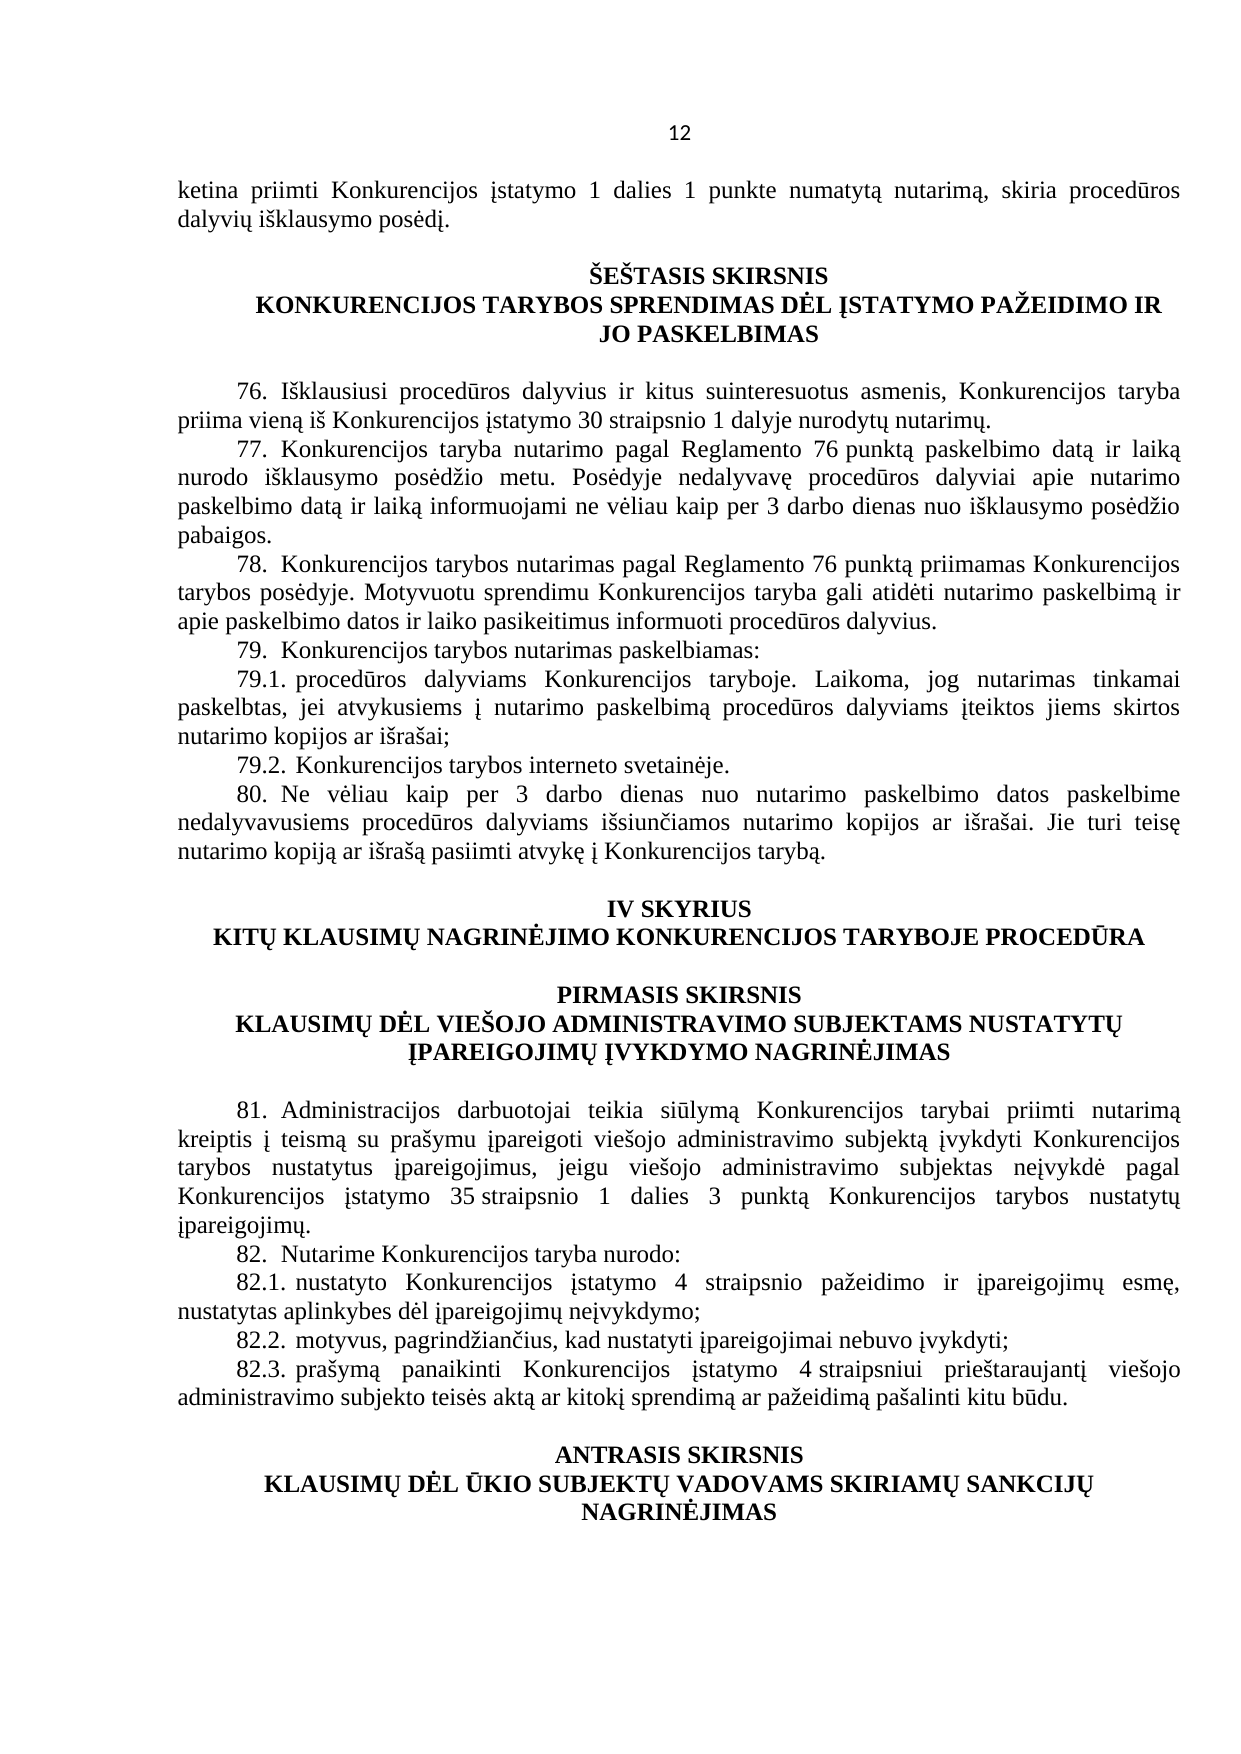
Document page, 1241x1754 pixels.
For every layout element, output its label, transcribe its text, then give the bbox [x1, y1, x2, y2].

text 78. Konkurencijos tarybos nutarimas pagal Reglamento 76 punktą priimamas Konkurencijos tarybos posėdyje. Motyvuotu sprendimu Konkurencijos taryba gali atidėti nutarimo paskelbimą ir apie paskelbimo datos ir laiko pasikeitimus informuoti procedūros dalyvius. [177, 549, 1181, 635]
text KONKURENCIJOS TARYBOS SPRENDIMAS DĖL ĮSTATYMO PAŽEIDIMO IR JO PASKELBIMAS [236, 290, 1181, 347]
text KITŲ KLAUSIMŲ NAGRINĖJIMO KONKURENCIJOS TARYBOJE PROCEDŪRA [177, 922, 1181, 951]
text PIRMASIS SKIRSNIS [177, 980, 1181, 1009]
text 76. Išklausiusi procedūros dalyvius ir kitus suinteresuotus asmenis, Konkurencijos taryba priima vieną iš Konkurencijos įstatymo 30 straipsnio 1 dalyje nurodytų nutarimų. [177, 376, 1181, 434]
text ŠEŠTASIS SKIRSNIS [236, 261, 1181, 290]
text 79.1. procedūros dalyviams Konkurencijos taryboje. Laikoma, jog nutarimas tinkamai paskelbtas, jei atvykusiems į nutarimo paskelbimą procedūros dalyviams įteiktos jiems skirtos nutarimo kopijos ar išrašai; [177, 664, 1181, 750]
text IV SKYRIUS [177, 894, 1181, 922]
text 82. Nutarime Konkurencijos taryba nurodo: [177, 1239, 1181, 1267]
text KLAUSIMŲ DĖL ŪKIO SUBJEKTŲ VADOVAMS SKIRIAMŲ SANKCIJŲ NAGRINĖJIMAS [177, 1469, 1181, 1526]
text 79. Konkurencijos tarybos nutarimas paskelbiamas: [177, 635, 1181, 664]
text 80. Ne vėliau kaip per 3 darbo dienas nuo nutarimo paskelbimo datos paskelbime nedalyvavusiems procedūros dalyviams išsiunčiamos nutarimo kopijos ar išrašai. Jie turi teisę nutarimo kopiją ar išrašą pasiimti atvykę į Konkurencijos tarybą. [177, 779, 1181, 865]
text 81. Administracijos darbuotojai teikia siūlymą Konkurencijos tarybai priimti nutarimą kreiptis į teismą su prašymu įpareigoti viešojo administravimo subjektą įvykdyti Konkurencijos tarybos nustatytus įpareigojimus, jeigu viešojo administravimo subjektas neįvykdė pagal Konkurencijos įstatymo 35 straipsnio 1 dalies 3 punktą Konkurencijos tarybos nustatytų įpareigojimų. [177, 1095, 1181, 1239]
text 79.2. Konkurencijos tarybos interneto svetainėje. [177, 750, 1181, 779]
text ketina priimti Konkurencijos įstatymo 1 dalies 1 punkte numatytą nutarimą, skiria procedūros dalyvių išklausymo posėdį. [177, 175, 1181, 232]
text KLAUSIMŲ DĖL VIEŠOJO ADMINISTRAVIMO SUBJEKTAMS NUSTATYTŲ ĮPAREIGOJIMŲ ĮVYKDYMO NAGRINĖJIMAS [177, 1009, 1181, 1066]
text ANTRASIS SKIRSNIS [177, 1440, 1181, 1469]
text 82.2. motyvus, pagrindžiančius, kad nustatyti įpareigojimai nebuvo įvykdyti; [177, 1325, 1181, 1354]
text 82.1. nustatyto Konkurencijos įstatymo 4 straipsnio pažeidimo ir įpareigojimų esmę, nustatytas aplinkybes dėl įpareigojimų neįvykdymo; [177, 1267, 1181, 1325]
text 77. Konkurencijos taryba nutarimo pagal Reglamento 76 punktą paskelbimo datą ir laiką nurodo išklausymo posėdžio metu. Posėdyje nedalyvavę procedūros dalyviai apie nutarimo paskelbimo datą ir laiką informuojami ne vėliau kaip per 3 darbo dienas nuo išklausymo posėdžio pabaigos. [177, 434, 1181, 549]
text 82.3. prašymą panaikinti Konkurencijos įstatymo 4 straipsniui prieštaraujantį viešojo administravimo subjekto teisės aktą ar kitokį sprendimą ar pažeidimą pašalinti kitu būdu. [177, 1354, 1181, 1411]
